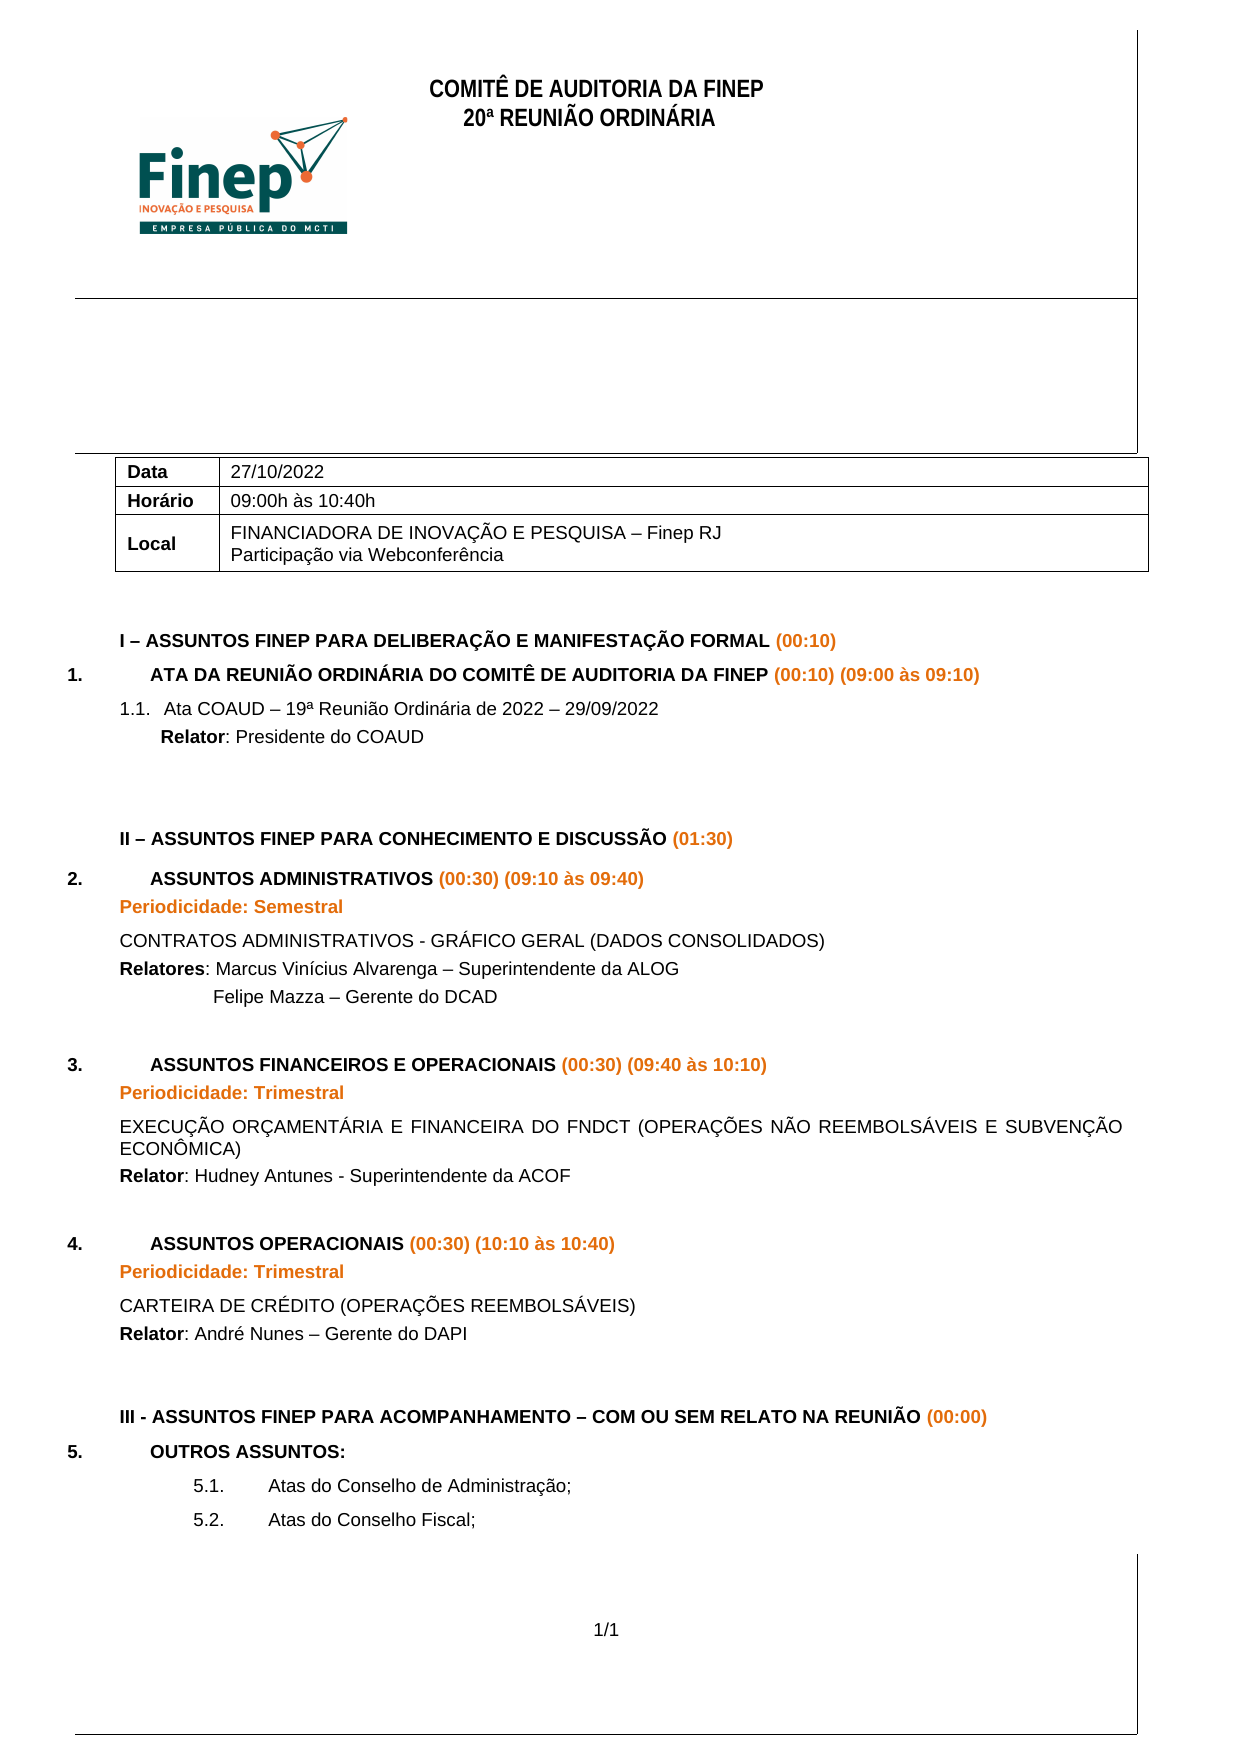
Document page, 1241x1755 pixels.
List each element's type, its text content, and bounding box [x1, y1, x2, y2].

table_header Data [116, 458, 219, 486]
list ASSUNTOS OPERACIONAIS (00:30) (10:10 às 10:40) [67, 1233, 1123, 1255]
text CONTRATOS ADMINISTRATIVOS - GRÁFICO GERAL (DADOS CONSOLIDADOS) [119, 930, 1123, 952]
text Relator: Presidente do COAUD [75, 726, 1123, 747]
text EXECUÇÃO ORÇAMENTÁRIA E FINANCEIRA DO FNDCT (OPERAÇÕES NÃO REEMBOLSÁVEIS E SUBVENÇÃO ECONÔMICA) [119, 1116, 1123, 1159]
text Periodicidade: Trimestral [119, 1082, 1123, 1103]
list Ata COAUD – 19ª Reunião Ordinária de 2022 – 29/09/2022 [119, 698, 1123, 719]
text I – ASSUNTOS FINEP PARA DELIBERAÇÃO E MANIFESTAÇÃO FORMAL (00:10) [104, 630, 1123, 651]
list ASSUNTOS ADMINISTRATIVOS (00:30) (09:10 às 09:40) [67, 868, 1123, 890]
table_cell 09:00h às 10:40h [220, 487, 1148, 514]
text Periodicidade: Trimestral [119, 1261, 1123, 1283]
table_cell FINANCIADORA DE INOVAÇÃO E PESQUISA – Finep RJ Participação via Webconferência [220, 515, 1148, 571]
table_header 27/10/2022 [220, 458, 1148, 486]
text Felipe Mazza – Gerente do DCAD [104, 986, 1123, 1007]
text Relator: André Nunes – Gerente do DAPI [119, 1323, 1123, 1344]
list Atas do Conselho Fiscal; [193, 1508, 1123, 1530]
table_cell Horário [116, 487, 219, 514]
text Relator: Hudney Antunes - Superintendente da ACOF [104, 1165, 1123, 1187]
table_cell Local [116, 515, 219, 571]
list ATA DA REUNIÃO ORDINÁRIA DO COMITÊ DE AUDITORIA DA FINEP (00:10) (09:00 às 09:10) [67, 664, 1123, 685]
text II – ASSUNTOS FINEP PARA CONHECIMENTO E DISCUSSÃO (01:30) [104, 828, 1123, 849]
text Relatores: Marcus Vinícius Alvarenga – Superintendente da ALOG [104, 958, 1123, 979]
list OUTROS ASSUNTOS: [67, 1440, 1123, 1462]
text Periodicidade: Semestral [119, 896, 1123, 918]
text III - ASSUNTOS FINEP PARA ACOMPANHAMENTO – COM OU SEM RELATO NA REUNIÃO (00:00) [119, 1406, 1123, 1428]
text CARTEIRA DE CRÉDITO (OPERAÇÕES REEMBOLSÁVEIS) [119, 1295, 1123, 1317]
list ASSUNTOS FINANCEIROS E OPERACIONAIS (00:30) (09:40 às 10:10) [67, 1054, 1123, 1075]
list Atas do Conselho de Administração; [193, 1474, 1123, 1496]
